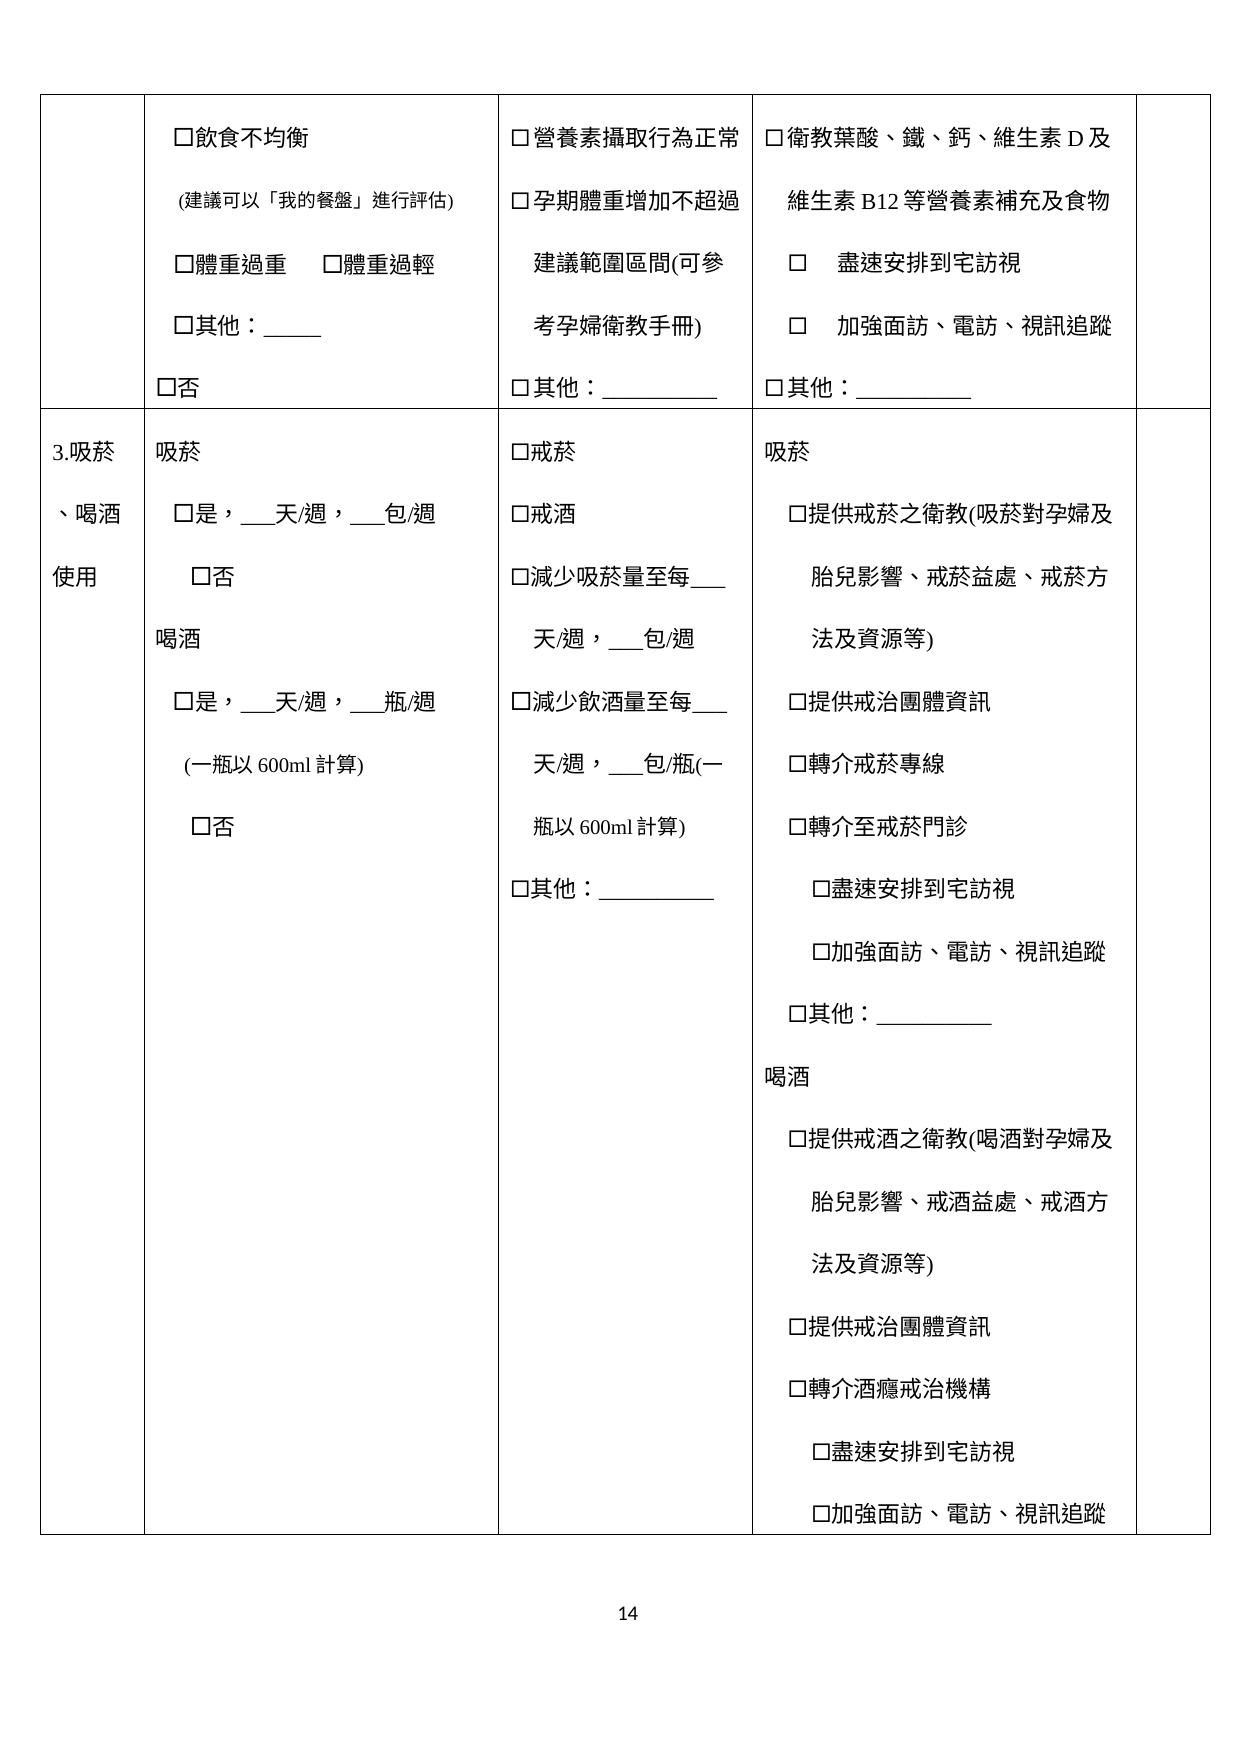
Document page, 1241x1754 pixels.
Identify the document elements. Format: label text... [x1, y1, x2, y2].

table_cell 吸菸 提供戒菸之衛教(吸菸對孕婦及胎兒影響、戒菸益處、戒菸方法及資源等) 提供戒治團體資訊 轉介戒菸專線 轉介至戒菸門診 盡速安排到宅訪視 加強面訪、電訪、視訊追蹤 其他：__________ 喝酒 提供戒酒之衛教(喝酒對孕婦及胎兒影響、戒酒益處、戒酒方法及資源等) 提供戒治團體資訊 轉介酒癮戒治機構 盡速安排到宅訪視 加強面訪、電訪、視訊追蹤 其他：__________ [753, 409, 1136, 1534]
table_cell 了解孕期飲食原則並均衡飲食 依營養/體重管理計畫執行 營養素攝取行為正常 孕期體重增加不超過建議範圍區間(可參考孕婦衛教手冊) 其他：__________ [499, 95, 752, 408]
table_cell [1137, 95, 1210, 408]
table_cell 戒菸 戒酒 減少吸菸量至每___天/週，___包/週 減少飲酒量至每___天/週，___包/瓶(一瓶以600ml計算) 其他：__________ [499, 409, 752, 1534]
table_cell 提供孕期飲食原則及均衡飲食之衛教 與個案共同擬定營養管理計畫 與個案共同擬定體重管理計畫 衛教葉酸、鐵、鈣、維生素D及維生素B12等營養素補充及食物 盡速安排到宅訪視 加強面訪、電訪、視訊追蹤 其他：__________ [753, 95, 1136, 408]
table_cell 飲食不均衡 (建議可以「我的餐盤」進行評估) 體重過重 體重過輕 其他：_____ 否 [145, 95, 498, 408]
table_cell 3.吸菸 、喝酒使用 [41, 409, 144, 1534]
table_cell [1137, 409, 1210, 1534]
table_cell 吸菸 是，___天/週，___包/週 否 喝酒 是，___天/週，___瓶/週 (一瓶以600ml計算) 否 [145, 409, 498, 1534]
table_cell [41, 95, 144, 408]
